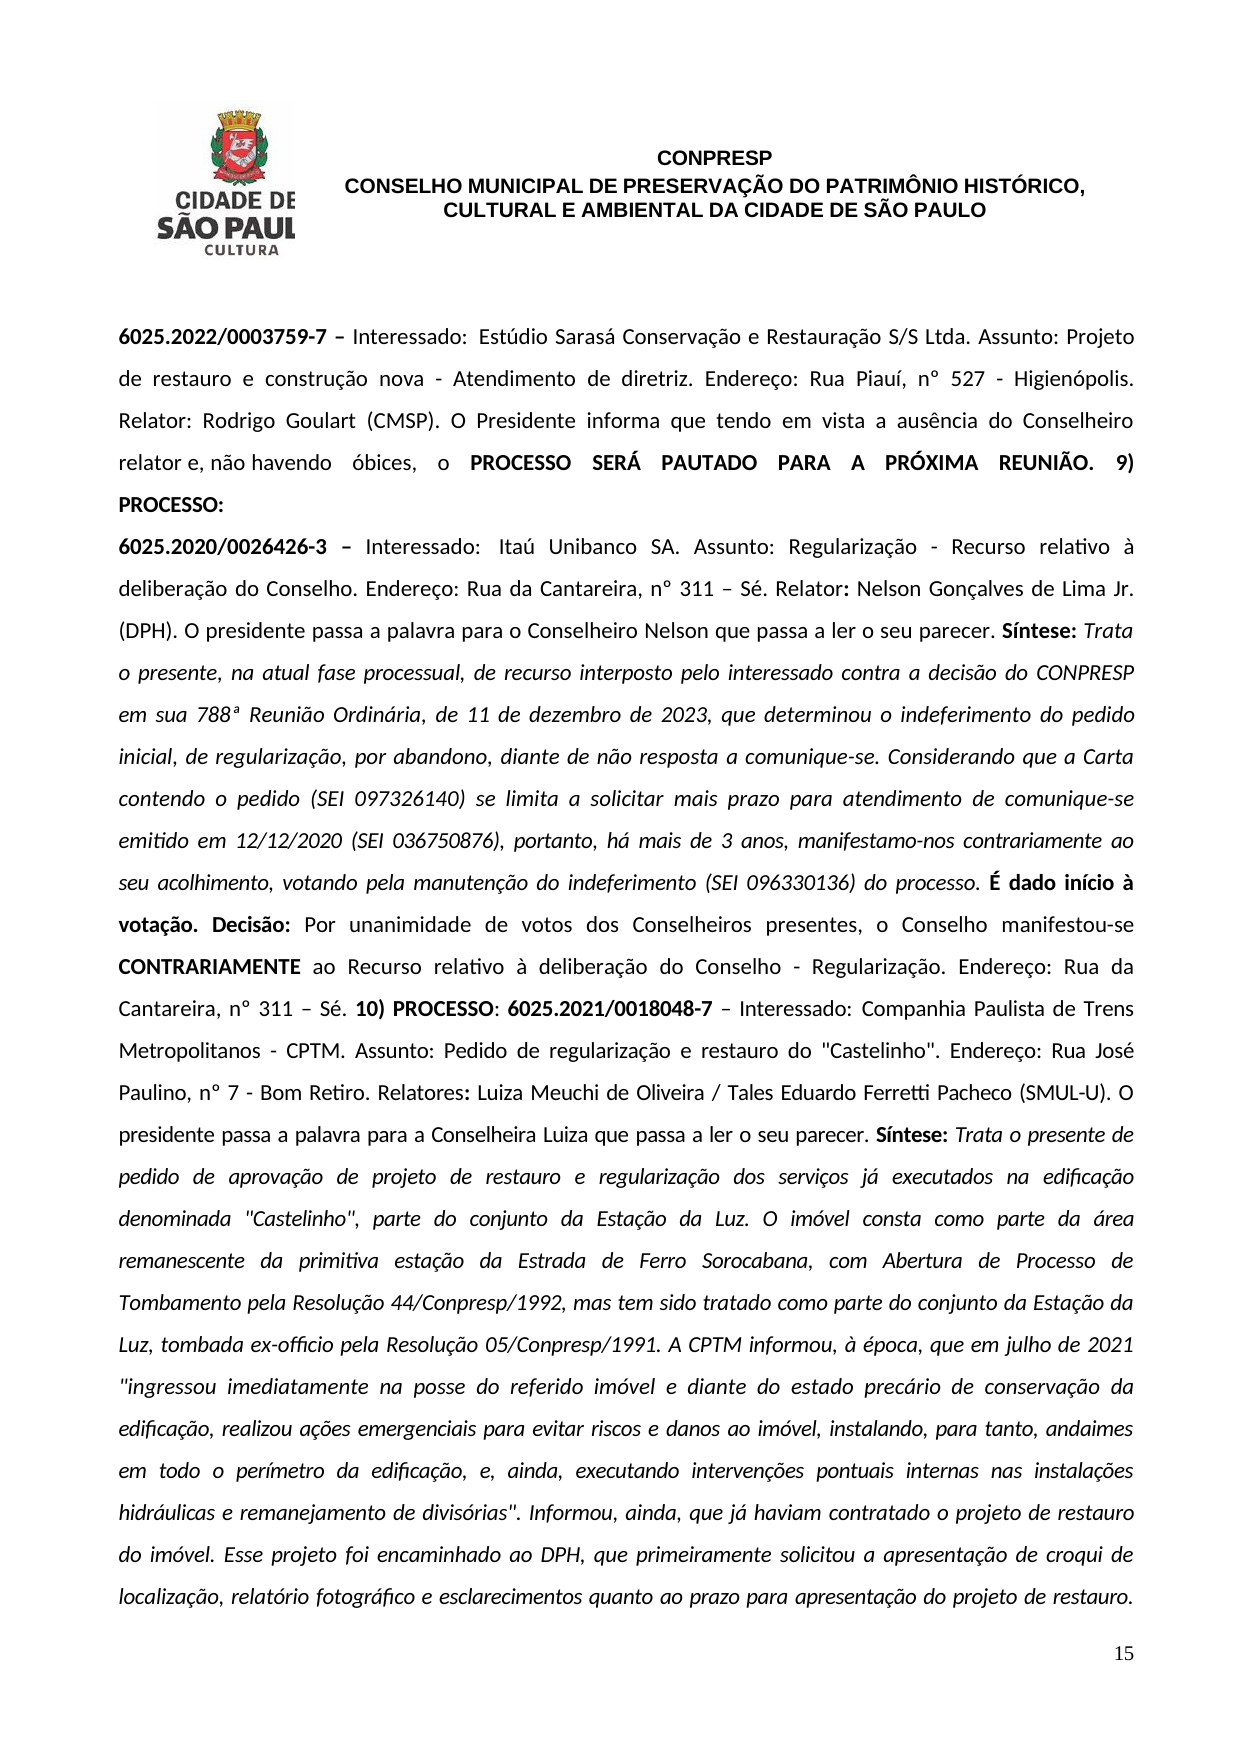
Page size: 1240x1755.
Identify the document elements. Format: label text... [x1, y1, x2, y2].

text 6025.2020/0026426-3 – Interessado: Itaú Unibanco SA. Assunto: Regularização - Recurso relativo à deliberação do Conselho. Endereço: Rua da Cantareira, nº 311 – Sé. Relator: Nelson Gonçalves de Lima Jr. (DPH). O presidente passa a palavra para o Conselheiro Nelson que passa a ler o seu parecer. Síntese: Trata o presente, na atual fase processual, de recurso interposto pelo interessado contra a decisão do CONPRESP em sua 788ª Reunião Ordinária, de 11 de dezembro de 2023, que determinou o indeferimento do pedido inicial, de regularização, por abandono, diante de não resposta a comunique-se. Considerando que a Carta contendo o pedido (SEI 097326140) se limita a solicitar mais prazo para atendimento de comunique-se emitido em 12/12/2020 (SEI 036750876), portanto, há mais de 3 anos, manifestamo-nos contrariamente ao seu acolhimento, votando pela manutenção do indeferimento (SEI 096330136) do processo. É dado início à votação. Decisão: Por unanimidade de votos dos Conselheiros presentes, o Conselho manifestou-se CONTRARIAMENTE ao Recurso relativo à deliberação do Conselho - Regularização. Endereço: Rua da Cantareira, nº 311 – Sé. 10) PROCESSO: 6025.2021/0018048-7 – Interessado: Companhia Paulista de Trens Metropolitanos - CPTM. Assunto: Pedido de regularização e restauro do "Castelinho". Endereço: Rua José Paulino, nº 7 - Bom Retiro. Relatores: Luiza Meuchi de Oliveira / Tales Eduardo Ferretti Pacheco (SMUL-U). O presidente passa a palavra para a Conselheira Luiza que passa a ler o seu parecer. Síntese: Trata o presente de pedido de aprovação de projeto de restauro e regularização dos serviços já executados na edificação denominada "Castelinho", parte do conjunto da Estação da Luz. O imóvel consta como parte da área remanescente da primitiva estação da Estrada de Ferro Sorocabana, com Abertura de Processo de Tombamento pela Resolução 44/Conpresp/1992, mas tem sido tratado como parte do conjunto da Estação da Luz, tombada ex-officio pela Resolução 05/Conpresp/1991. A CPTM informou, à época, que em julho de 2021 "ingressou imediatamente na posse do referido imóvel e diante do estado precário de conservação da edificação, realizou ações emergenciais para evitar riscos e danos ao imóvel, instalando, para tanto, andaimes em todo o perímetro da edificação, e, ainda, executando intervenções pontuais internas nas instalações hidráulicas e remanejamento de divisórias". Informou, ainda, que já haviam contratado o projeto de restauro do imóvel. Esse projeto foi encaminhado ao DPH, que primeiramente solicitou a apresentação de croqui de localização, relatório fotográfico e esclarecimentos quanto ao prazo para apresentação do projeto de restauro. [118, 532, 1135, 1610]
text 6025.2022/0003759-7 – Interessado: Estúdio Sarasá Conservação e Restauração S/S Ltda. Assunto: Projeto de restauro e construção nova - Atendimento de diretriz. Endereço: Rua Piauí, nº 527 - Higienópolis. Relator: Rodrigo Goulart (CMSP). O Presidente informa que tendo em vista a ausência do Conselheiro relator e, não havendo óbices, o PROCESSO SERÁ PAUTADO PARA A PRÓXIMA REUNIÃO. 9) PROCESSO: [118, 322, 1135, 518]
